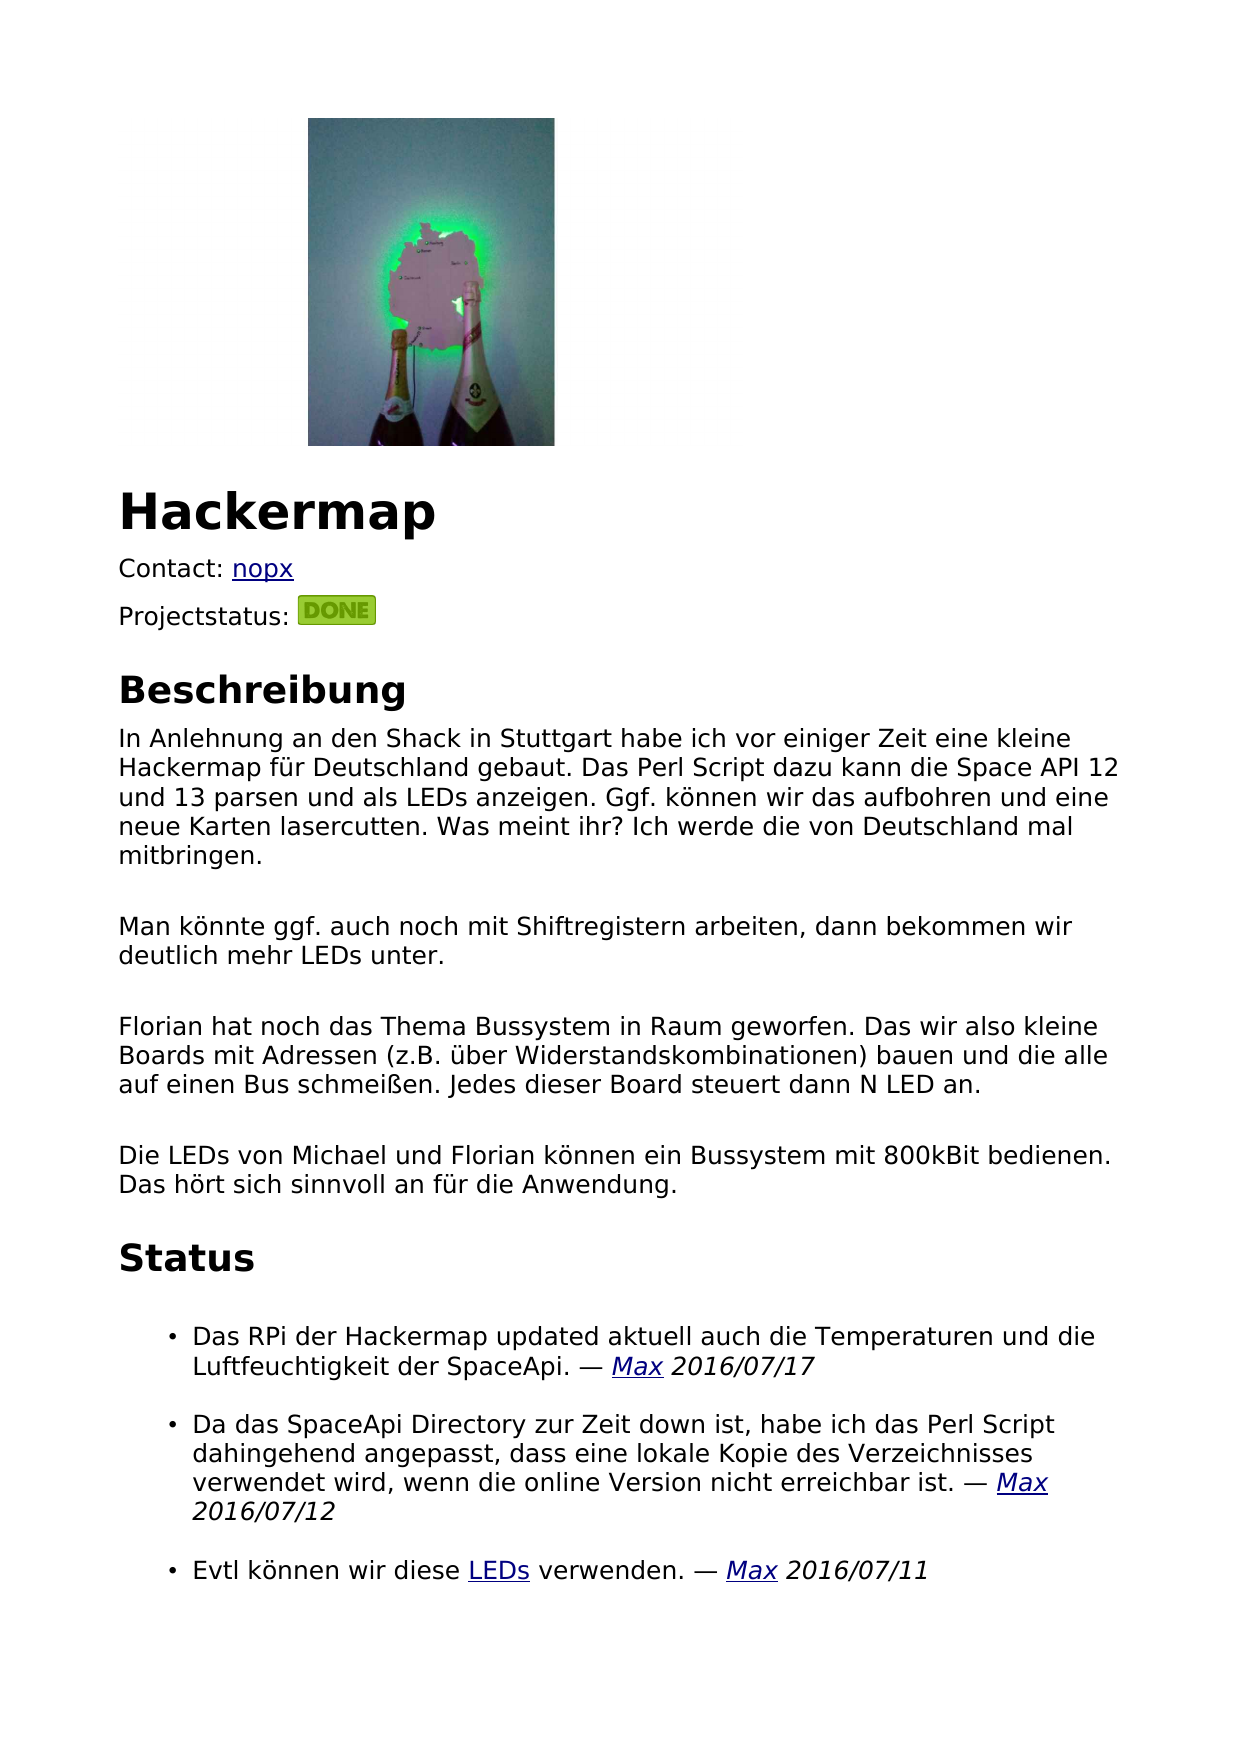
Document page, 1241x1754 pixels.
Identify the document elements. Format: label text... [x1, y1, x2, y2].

text In Anlehnung an den Shack in Stuttgart habe ich vor einiger Zeit eine kleine Hackermap für Deutschland gebaut. Das Perl Script dazu kann die Space API 12 und 13 parsen und als LEDs anzeigen. Ggf. können wir das aufbohren und eine neue Karten lasercutten. Was meint ihr? Ich werde die von Deutschland mal mitbringen. [118, 724, 1122, 899]
list Evtl können wir diese LEDs verwenden. — Max 2016/07/11 [177, 1556, 1122, 1614]
list Da das SpaceApi Directory zur Zeit down ist, habe ich das Perl Script dahingehend angepasst, dass eine lokale Kopie des Verzeichnisses verwendet wird, wenn die online Version nicht erreichbar ist. — Max 2016/07/12 [177, 1410, 1122, 1556]
picture [297, 595, 376, 625]
text Man könnte ggf. auch noch mit Shiftregistern arbeiten, dann bekommen wir deutlich mehr LEDs unter. [118, 912, 1122, 999]
text Contact: nopx [118, 554, 1122, 583]
list Das RPi der Hackermap updated aktuell auch die Temperaturen und die Luftfeuchtigkeit der SpaceApi. — Max 2016/07/17 [177, 1323, 1122, 1410]
subtitle Status [118, 1237, 1122, 1281]
subtitle Beschreibung [118, 668, 1122, 712]
subtitle Hackermap [118, 483, 1122, 541]
text Projectstatus: [118, 596, 1122, 631]
picture [118, 118, 744, 446]
text Die LEDs von Michael und Florian können ein Bussystem mit 800kBit bedienen. Das hört sich sinnvoll an für die Anwendung. [118, 1141, 1122, 1199]
text Florian hat noch das Thema Bussystem in Raum geworfen. Das wir also kleine Boards mit Adressen (z.B. über Widerstandskombinationen) bauen und die alle auf einen Bus schmeißen. Jedes dieser Board steuert dann N LED an. [118, 1012, 1122, 1129]
